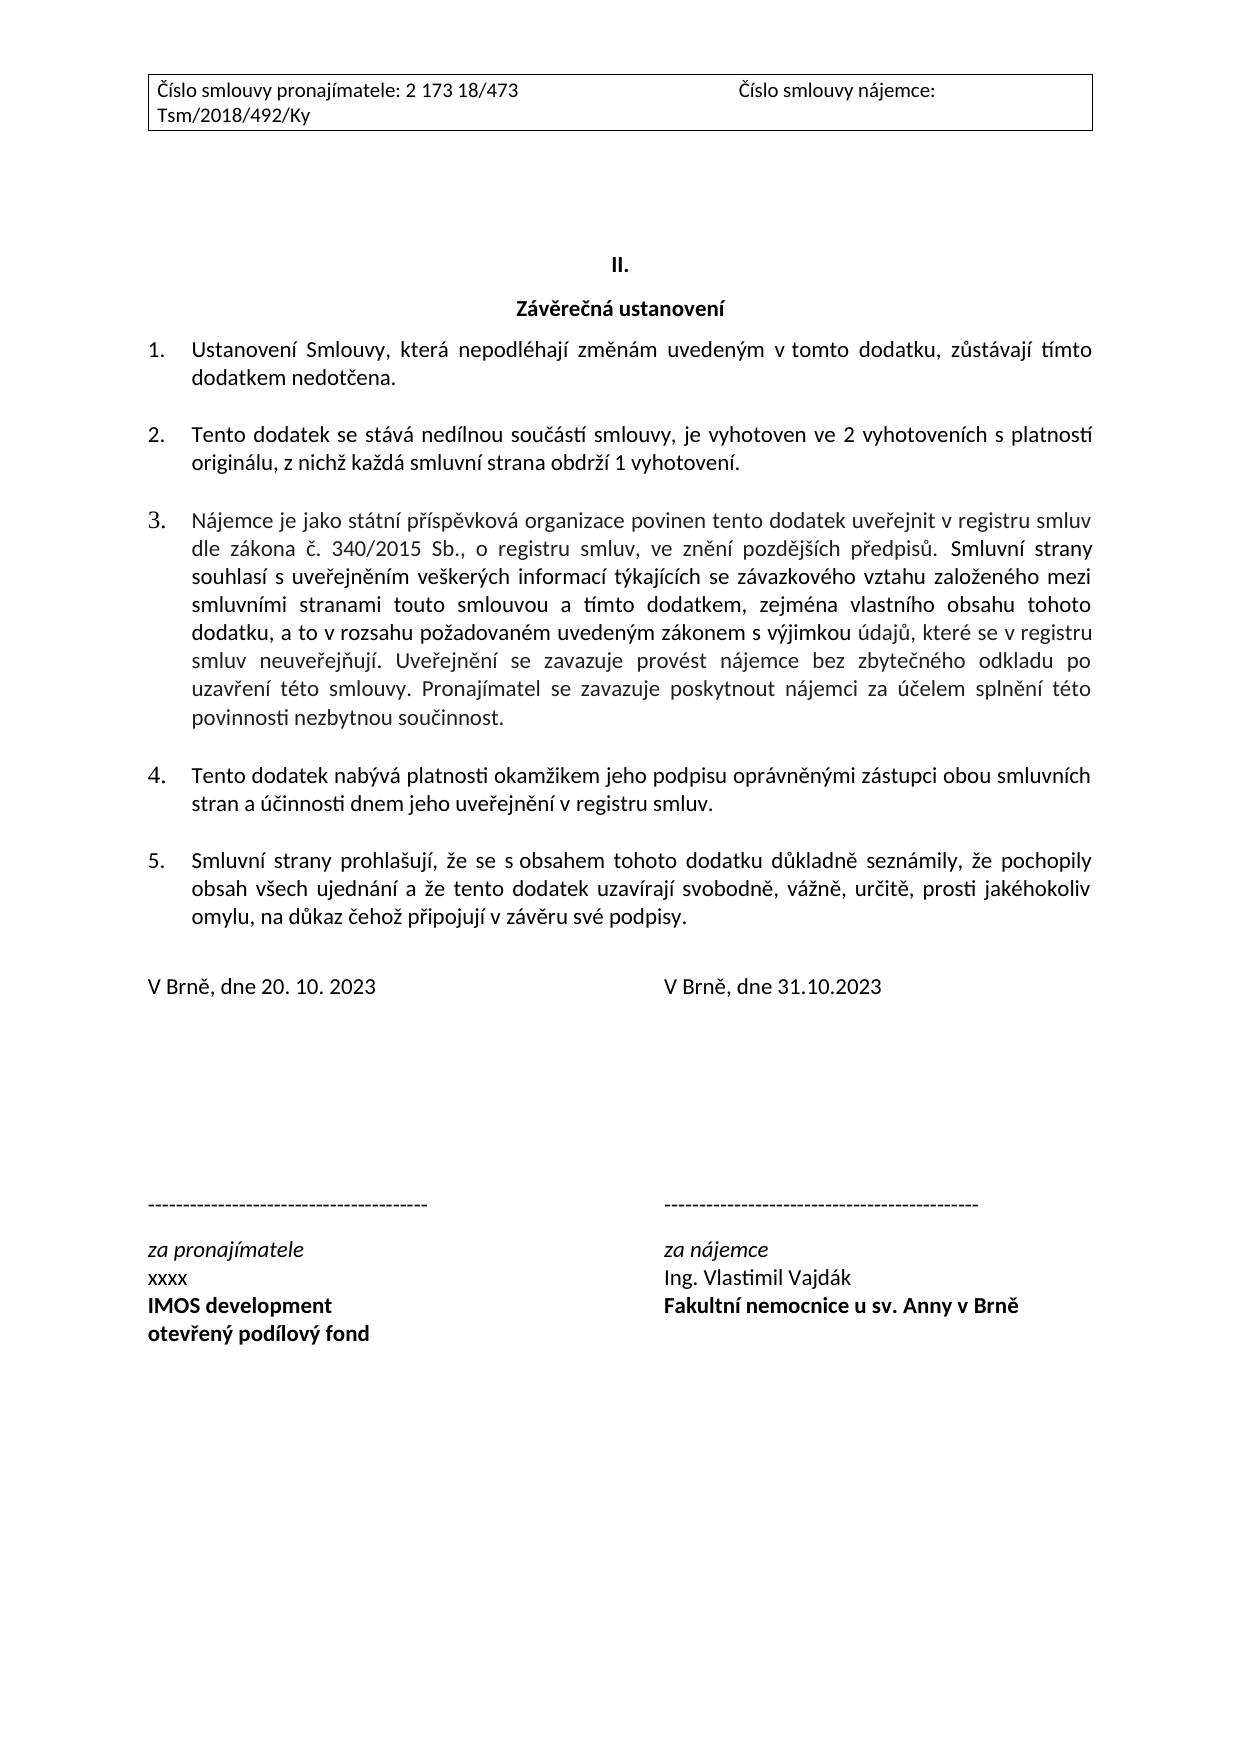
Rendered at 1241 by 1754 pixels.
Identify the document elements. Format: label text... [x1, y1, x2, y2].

list Smluvní strany prohlašují, že se s obsahem tohoto dodatku důkladně seznámily, že pochopily obsah všech ujednání a že tento dodatek uzavírají svobodně, vážně, určitě, prosti jakéhokoliv omylu, na důkaz čehož připojují v závěru své podpisy. [148, 846, 1093, 930]
list Tento dodatek se stává nedílnou součástí smlouvy, je vyhotoven ve 2 vyhotoveních s platností originálu, z nichž každá smluvní strana obdrží 1 vyhotovení. [148, 420, 1093, 476]
list Ustanovení Smlouvy, která nepodléhají změnám uvedeným v tomto dodatku, zůstávají tímto dodatkem nedotčena. [148, 335, 1093, 391]
text Závěrečná ustanovení [148, 294, 1093, 322]
text II. [148, 250, 1093, 278]
text V Brně, dne 20. 10. 2023 V Brně, dne 31.10.2023 [148, 972, 1093, 1000]
text ---------------------------------------- --------------------------------------------- [148, 1190, 1093, 1218]
text za pronajímatele za nájemce [148, 1235, 1093, 1263]
text xxxx Ing. Vlastimil Vajdák [148, 1263, 1093, 1291]
text otevřený podílový fond [148, 1319, 1093, 1347]
text IMOS development Fakultní nemocnice u sv. Anny v Brně [148, 1291, 1093, 1319]
list Tento dodatek nabývá platnosti okamžikem jeho podpisu oprávněnými zástupci obou smluvních stran a účinnosti dnem jeho uveřejnění v registru smluv. [148, 760, 1093, 817]
list Nájemce je jako státní příspěvková organizace povinen tento dodatek uveřejnit v registru smluv dle zákona č. 340/2015 Sb., o registru smluv, ve znění pozdějších předpisů. Smluvní strany souhlasí s uveřejněním veškerých informací týkajících se závazkového vztahu založeného mezi smluvními stranami touto smlouvou a tímto dodatkem, zejména vlastního obsahu tohoto dodatku, a to v rozsahu požadovaném uvedeným zákonem s výjimkou údajů, které se v registru smluv neuveřejňují. Uveřejnění se zavazuje provést nájemce bez zbytečného odkladu po uzavření této smlouvy. Pronajímatel se zavazuje poskytnout nájemci za účelem splnění této povinnosti nezbytnou součinnost. [148, 505, 1093, 731]
